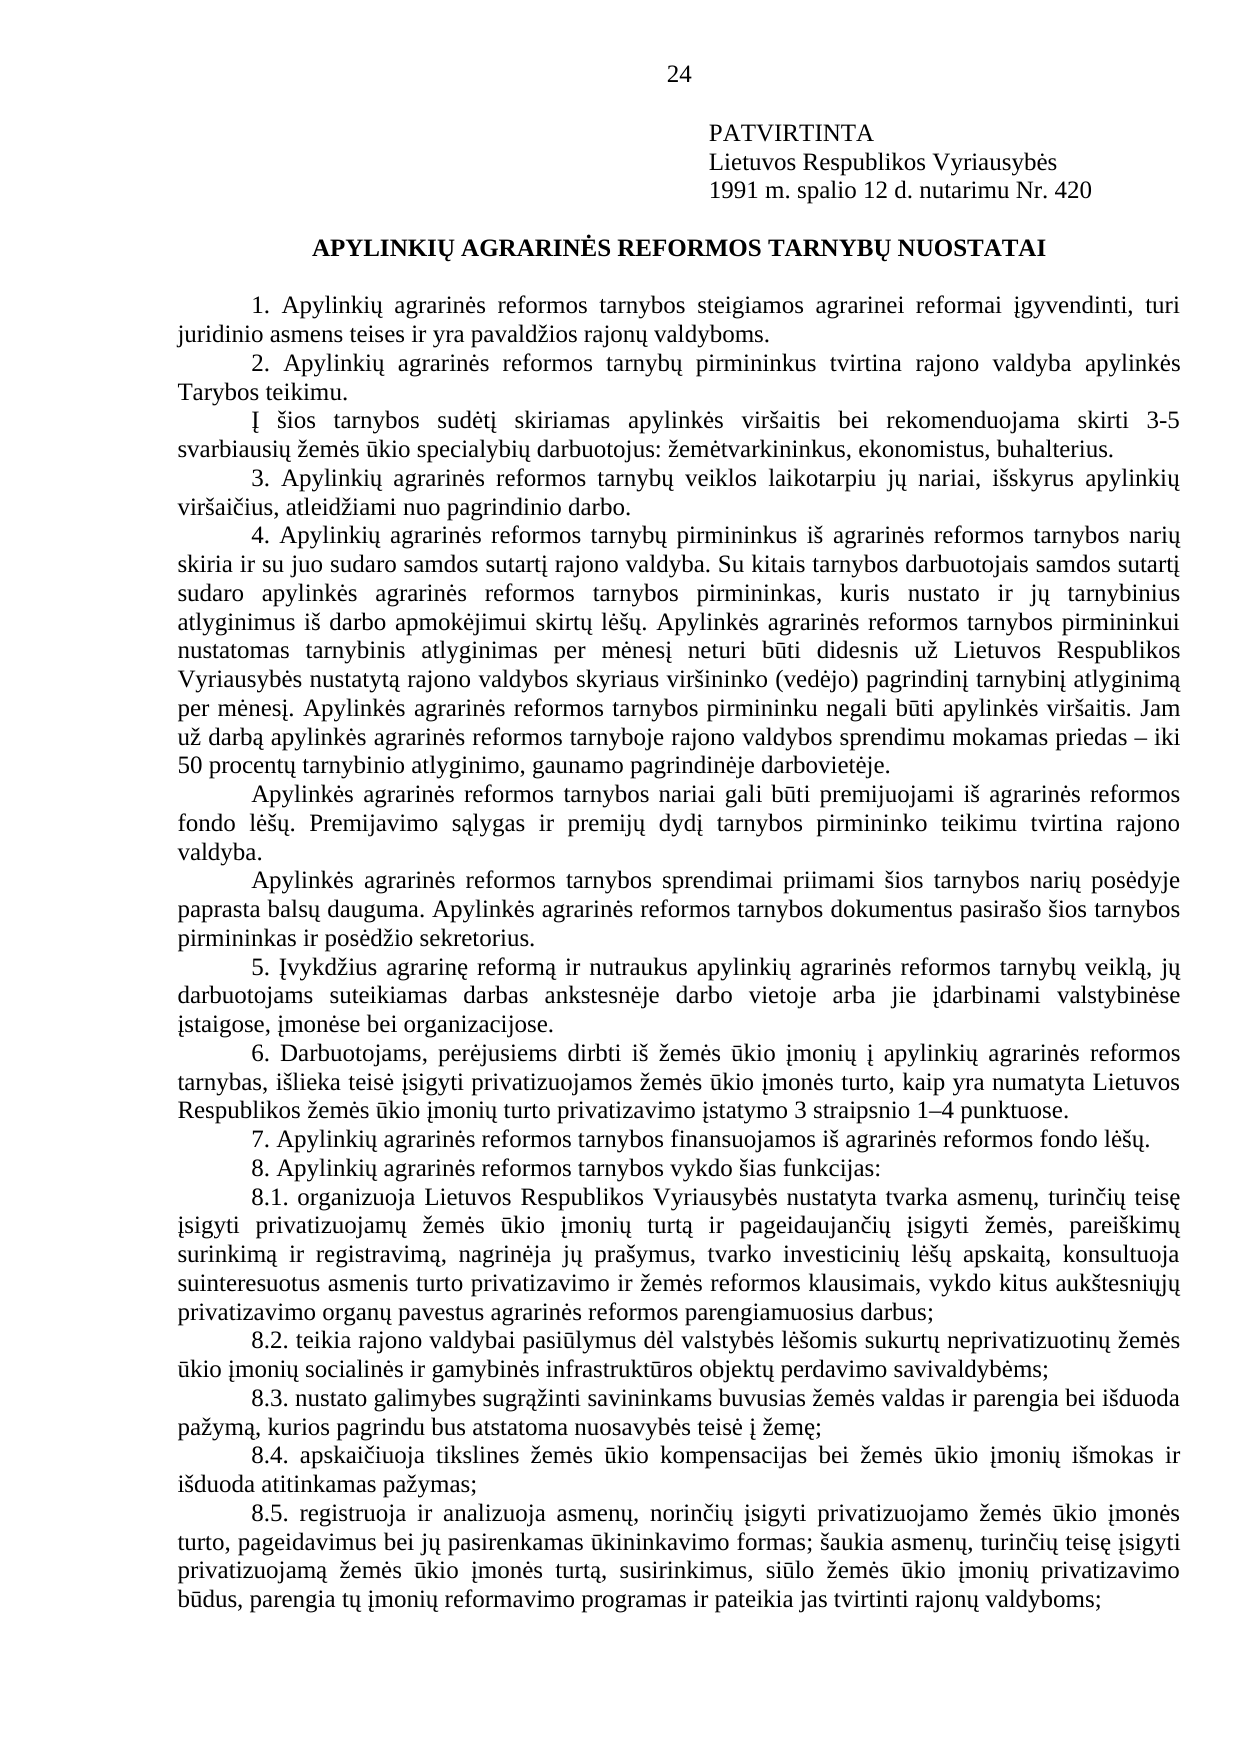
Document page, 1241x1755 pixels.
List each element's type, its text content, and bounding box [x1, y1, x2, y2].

text 8.2. teikia rajono valdybai pasiūlymus dėl valstybės lėšomis sukurtų neprivatizuotinų žemės ūkio įmonių socialinės ir gamybinės infrastruktūros objektų perdavimo savivaldybėms; [177, 1326, 1181, 1383]
text 8. Apylinkių agrarinės reformos tarnybos vykdo šias funkcijas: [177, 1153, 1181, 1182]
text APYLINKIŲ AGRARINĖS REFORMOS TARNYBŲ NUOSTATAI [177, 233, 1181, 262]
text 5. Įvykdžius agrarinę reformą ir nutraukus apylinkių agrarinės reformos tarnybų veiklą, jų darbuotojams suteikiamas darbas ankstesnėje darbo vietoje arba jie įdarbinami valstybinėse įstaigose, įmonėse bei organizacijose. [177, 952, 1181, 1038]
text 1. Apylinkių agrarinės reformos tarnybos steigiamos agrarinei reformai įgyvendinti, turi juridinio asmens teises ir yra pavaldžios rajonų valdyboms. [177, 291, 1181, 348]
text Apylinkės agrarinės reformos tarnybos nariai gali būti premijuojami iš agrarinės reformos fondo lėšų. Premijavimo sąlygas ir premijų dydį tarnybos pirmininko teikimu tvirtina rajono valdyba. [177, 779, 1181, 866]
text 6. Darbuotojams, perėjusiems dirbti iš žemės ūkio įmonių į apylinkių agrarinės reformos tarnybas, išlieka teisė įsigyti privatizuojamos žemės ūkio įmonės turto, kaip yra numatyta Lietuvos Respublikos žemės ūkio įmonių turto privatizavimo įstatymo 3 straipsnio 1–4 punktuose. [177, 1038, 1181, 1124]
text 3. Apylinkių agrarinės reformos tarnybų veiklos laikotarpiu jų nariai, išskyrus apylinkių viršaičius, atleidžiami nuo pagrindinio darbo. [177, 463, 1181, 521]
text Lietuvos Respublikos Vyriausybės [177, 147, 1181, 176]
text 7. Apylinkių agrarinės reformos tarnybos finansuojamos iš agrarinės reformos fondo lėšų. [177, 1124, 1181, 1153]
text 2. Apylinkių agrarinės reformos tarnybų pirmininkus tvirtina rajono valdyba apylinkės Tarybos teikimu. [177, 348, 1181, 406]
text 8.5. registruoja ir analizuoja asmenų, norinčių įsigyti privatizuojamo žemės ūkio įmonės turto, pageidavimus bei jų pasirenkamas ūkininkavimo formas; šaukia asmenų, turinčių teisę įsigyti privatizuojamą žemės ūkio įmonės turtą, susirinkimus, siūlo žemės ūkio įmonių privatizavimo būdus, parengia tų įmonių reformavimo programas ir pateikia jas tvirtinti rajonų valdyboms; [177, 1498, 1181, 1613]
text Į šios tarnybos sudėtį skiriamas apylinkės viršaitis bei rekomenduojama skirti 3-5 svarbiausių žemės ūkio specialybių darbuotojus: žemėtvarkininkus, ekonomistus, buhalterius. [177, 406, 1181, 463]
text Apylinkės agrarinės reformos tarnybos sprendimai priimami šios tarnybos narių posėdyje paprasta balsų dauguma. Apylinkės agrarinės reformos tarnybos dokumentus pasirašo šios tarnybos pirmininkas ir posėdžio sekretorius. [177, 866, 1181, 952]
text 1991 m. spalio 12 d. nutarimu Nr. 420 [177, 176, 1181, 204]
text 8.4. apskaičiuoja tikslines žemės ūkio kompensacijas bei žemės ūkio įmonių išmokas ir išduoda atitinkamas pažymas; [177, 1441, 1181, 1498]
text PATVIRTINTA [709, 118, 1181, 147]
text 8.3. nustato galimybes sugrąžinti savininkams buvusias žemės valdas ir parengia bei išduoda pažymą, kurios pagrindu bus atstatoma nuosavybės teisė į žemę; [177, 1383, 1181, 1441]
text 4. Apylinkių agrarinės reformos tarnybų pirmininkus iš agrarinės reformos tarnybos narių skiria ir su juo sudaro samdos sutartį rajono valdyba. Su kitais tarnybos darbuotojais samdos sutartį sudaro apylinkės agrarinės reformos tarnybos pirmininkas, kuris nustato ir jų tarnybinius atlyginimus iš darbo apmokėjimui skirtų lėšų. Apylinkės agrarinės reformos tarnybos pirmininkui nustatomas tarnybinis atlyginimas per mėnesį neturi būti didesnis už Lietuvos Respublikos Vyriausybės nustatytą rajono valdybos skyriaus viršininko (vedėjo) pagrindinį tarnybinį atlyginimą per mėnesį. Apylinkės agrarinės reformos tarnybos pirmininku negali būti apylinkės viršaitis. Jam už darbą apylinkės agrarinės reformos tarnyboje rajono valdybos sprendimu mokamas priedas – iki 50 procentų tarnybinio atlyginimo, gaunamo pagrindinėje darbovietėje. [177, 521, 1181, 779]
text 8.1. organizuoja Lietuvos Respublikos Vyriausybės nustatyta tvarka asmenų, turinčių teisę įsigyti privatizuojamų žemės ūkio įmonių turtą ir pageidaujančių įsigyti žemės, pareiškimų surinkimą ir registravimą, nagrinėja jų prašymus, tvarko investicinių lėšų apskaitą, konsultuoja suinteresuotus asmenis turto privatizavimo ir žemės reformos klausimais, vykdo kitus aukštesniųjų privatizavimo organų pavestus agrarinės reformos parengiamuosius darbus; [177, 1182, 1181, 1326]
